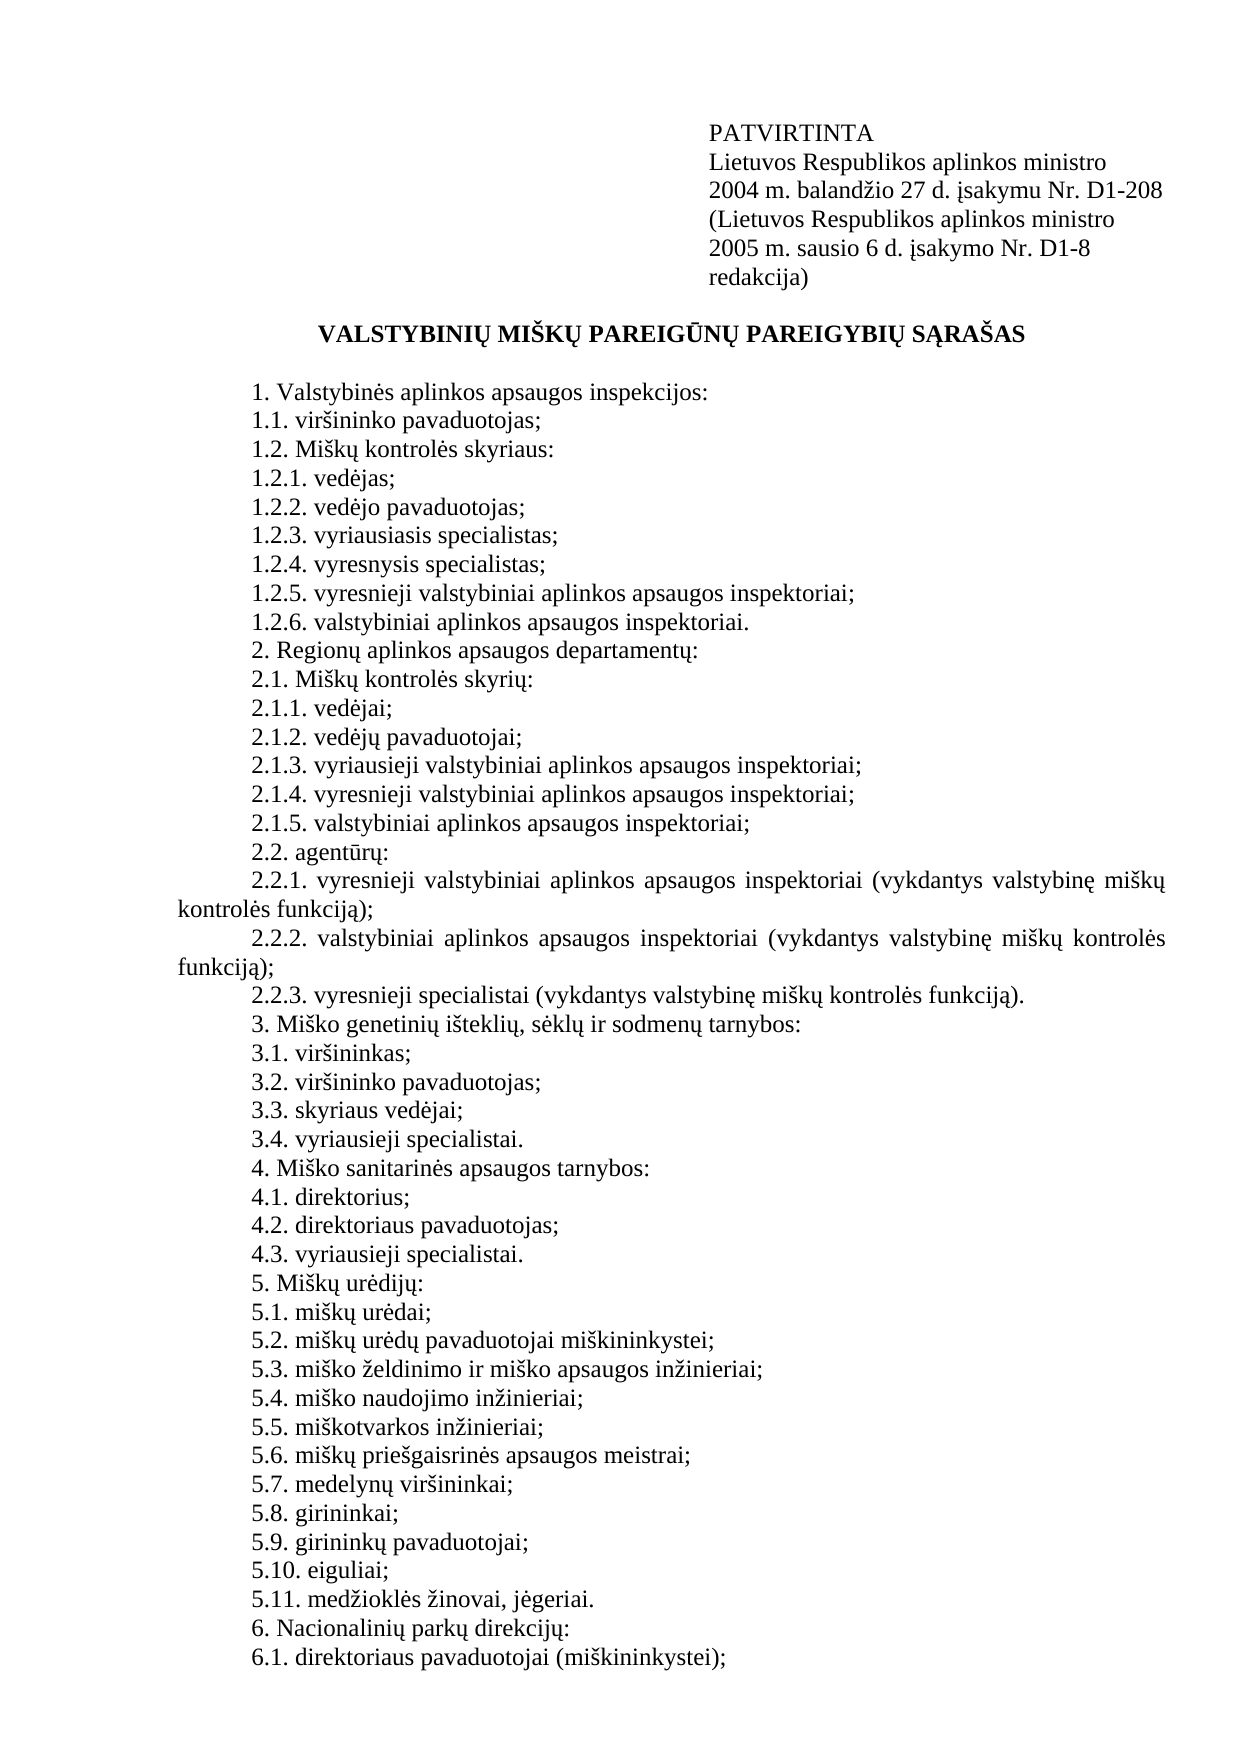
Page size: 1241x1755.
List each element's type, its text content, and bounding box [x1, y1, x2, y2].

text 2.1.1. vedėjai; [177, 693, 1166, 722]
text 5.8. girininkai; [177, 1498, 1166, 1527]
text 5.6. miškų priešgaisrinės apsaugos meistrai; [177, 1441, 1166, 1469]
text 2.1.5. valstybiniai aplinkos apsaugos inspektoriai; [177, 808, 1166, 837]
text 4. Miško sanitarinės apsaugos tarnybos: [177, 1153, 1166, 1182]
text VALSTYBINIŲ MIŠKŲ PAREIGŪNŲ PAREIGYBIŲ SĄRAŠAS [177, 319, 1166, 348]
text 5.4. miško naudojimo inžinieriai; [177, 1383, 1166, 1412]
text 2.2.1. vyresnieji valstybiniai aplinkos apsaugos inspektoriai (vykdantys valstybinę miškų kontrolės funkciją); [177, 866, 1166, 923]
text 5.2. miškų urėdų pavaduotojai miškininkystei; [177, 1326, 1166, 1354]
text 1.1. viršininko pavaduotojas; [177, 406, 1166, 434]
text 3.3. skyriaus vedėjai; [177, 1096, 1166, 1124]
text 6. Nacionalinių parkų direkcijų: [177, 1613, 1166, 1642]
text 2004 m. balandžio 27 d. įsakymu Nr. D1-208 [177, 176, 1166, 204]
text Lietuvos Respublikos aplinkos ministro [177, 147, 1166, 176]
text 5.9. girininkų pavaduotojai; [177, 1527, 1166, 1556]
text 3.1. viršininkas; [177, 1038, 1166, 1067]
text 1.2.4. vyresnysis specialistas; [177, 549, 1166, 578]
text 5. Miškų urėdijų: [177, 1268, 1166, 1297]
text 3.4. vyriausieji specialistai. [177, 1124, 1166, 1153]
text 2.1. Miškų kontrolės skyrių: [177, 664, 1166, 693]
text 1.2.1. vedėjas; [177, 463, 1166, 492]
text 1.2. Miškų kontrolės skyriaus: [177, 434, 1166, 463]
text 1.2.2. vedėjo pavaduotojas; [177, 492, 1166, 521]
text 2005 m. sausio 6 d. įsakymo Nr. D1-8 [177, 233, 1166, 262]
text 2.1.3. vyriausieji valstybiniai aplinkos apsaugos inspektoriai; [177, 751, 1166, 779]
text redakcija) [177, 262, 1166, 291]
text 3.2. viršininko pavaduotojas; [177, 1067, 1166, 1096]
text 3. Miško genetinių išteklių, sėklų ir sodmenų tarnybos: [177, 1009, 1166, 1038]
text 6.1. direktoriaus pavaduotojai (miškininkystei); [177, 1642, 1166, 1671]
text 1.2.3. vyriausiasis specialistas; [177, 521, 1166, 549]
text 2.1.4. vyresnieji valstybiniai aplinkos apsaugos inspektoriai; [177, 779, 1166, 808]
text (Lietuvos Respublikos aplinkos ministro [177, 204, 1166, 233]
text 1. Valstybinės aplinkos apsaugos inspekcijos: [177, 377, 1166, 406]
text 2.2. agentūrų: [177, 837, 1166, 866]
text 1.2.6. valstybiniai aplinkos apsaugos inspektoriai. [177, 607, 1166, 636]
text 4.1. direktorius; [177, 1182, 1166, 1211]
text 5.10. eiguliai; [177, 1556, 1166, 1584]
text 2.1.2. vedėjų pavaduotojai; [177, 722, 1166, 751]
text 2.2.2. valstybiniai aplinkos apsaugos inspektoriai (vykdantys valstybinę miškų kontrolės funkciją); [177, 923, 1166, 981]
text 5.3. miško želdinimo ir miško apsaugos inžinieriai; [177, 1354, 1166, 1383]
text 2.2.3. vyresnieji specialistai (vykdantys valstybinę miškų kontrolės funkciją). [177, 981, 1166, 1009]
text PATVIRTINTA [709, 118, 1166, 147]
text 5.5. miškotvarkos inžinieriai; [177, 1412, 1166, 1441]
text 5.1. miškų urėdai; [177, 1297, 1166, 1326]
text 1.2.5. vyresnieji valstybiniai aplinkos apsaugos inspektoriai; [177, 578, 1166, 607]
text 5.7. medelynų viršininkai; [177, 1469, 1166, 1498]
text 2. Regionų aplinkos apsaugos departamentų: [177, 636, 1166, 664]
text 4.3. vyriausieji specialistai. [177, 1239, 1166, 1268]
text 4.2. direktoriaus pavaduotojas; [177, 1211, 1166, 1239]
text 5.11. medžioklės žinovai, jėgeriai. [177, 1584, 1166, 1613]
